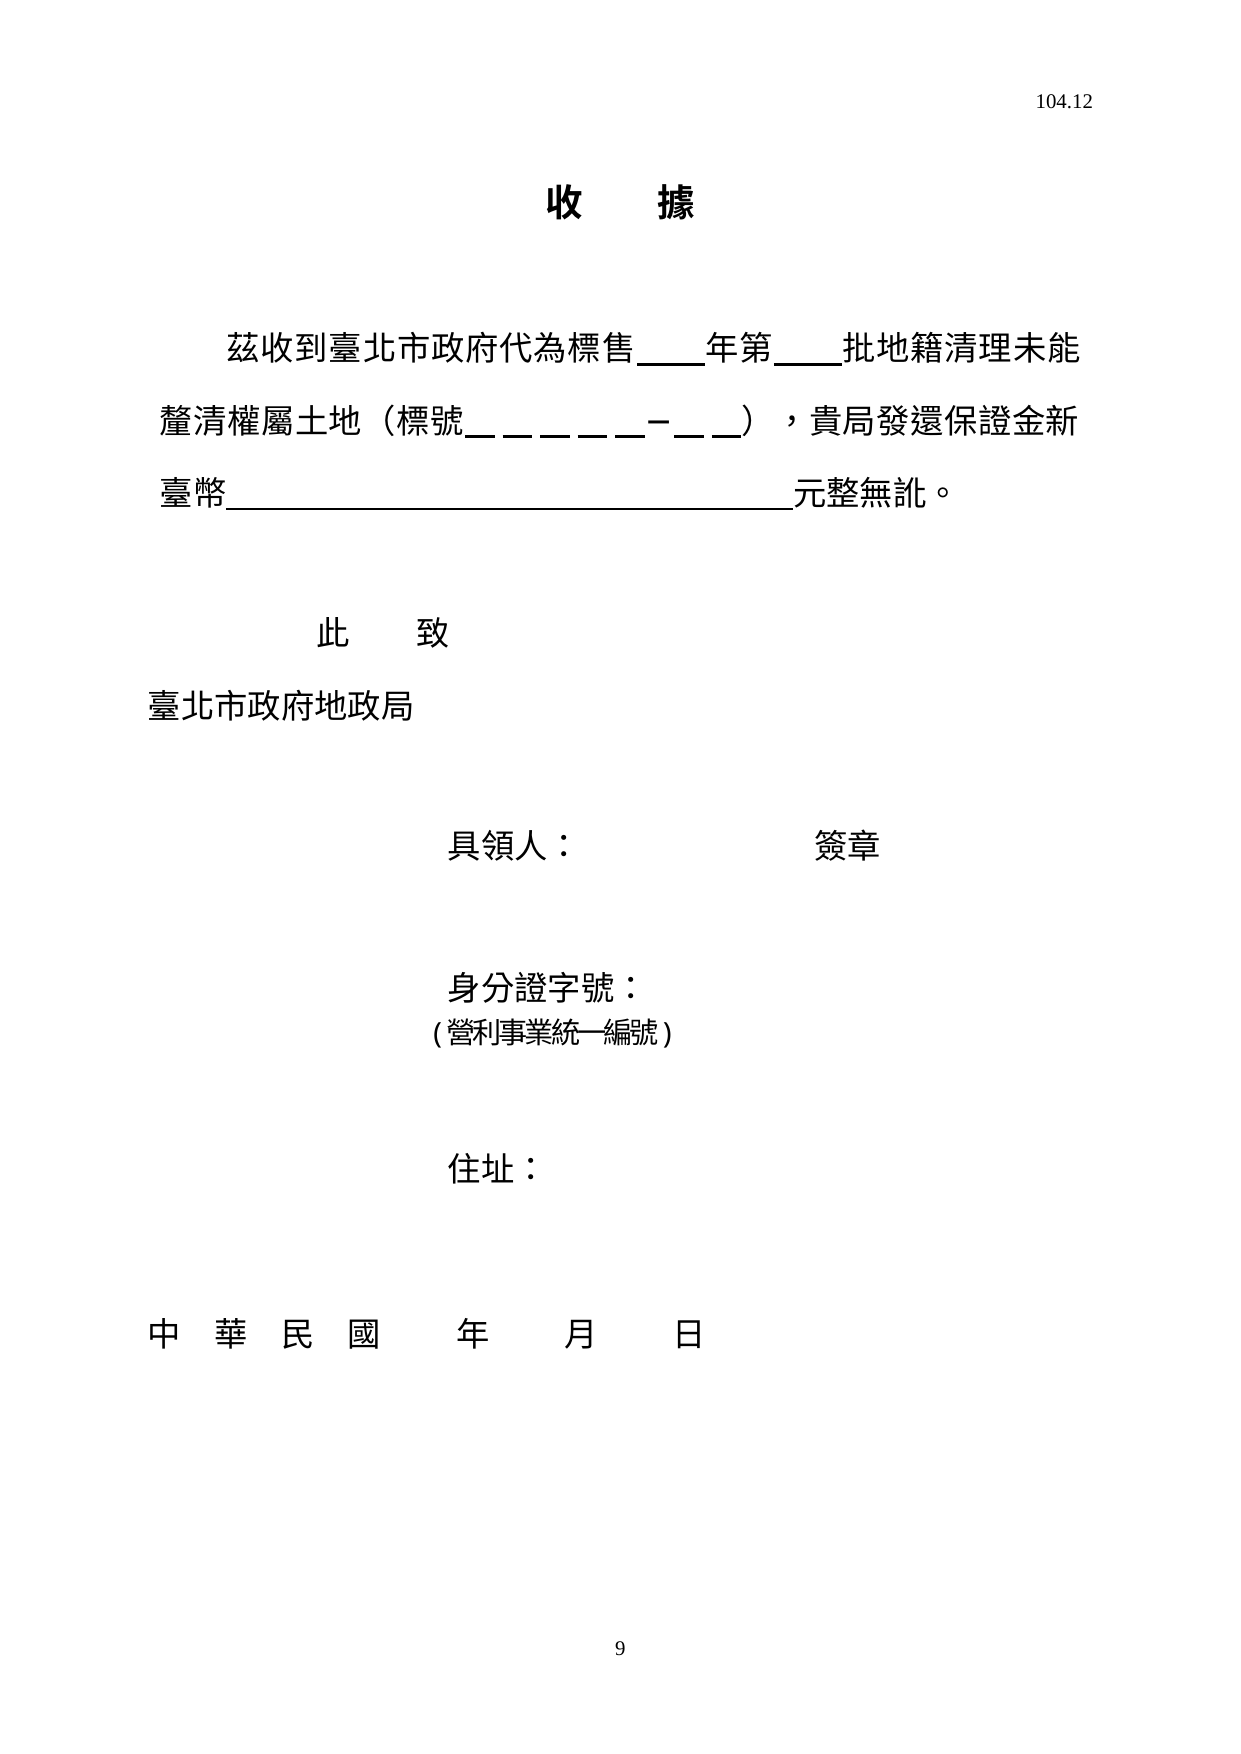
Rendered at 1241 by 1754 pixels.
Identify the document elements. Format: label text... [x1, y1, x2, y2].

text 住址： [448, 1143, 1081, 1191]
text 具領人： 簽章 [159, 820, 1081, 868]
text 此 致 [159, 607, 1081, 655]
text 茲收到臺北市政府代為標售 年第 批地籍清理未能釐清權屬土地（標號 － ），貴局發還保證金新臺幣 元整無訛。 [159, 322, 1081, 515]
text (營利事業統一編號) [159, 1010, 1081, 1052]
text 收 據 [159, 173, 1081, 227]
text 中 華 民 國年月日 [148, 1308, 1092, 1356]
text 身分證字號： [159, 962, 1081, 1010]
text 臺北市政府地政局 [148, 679, 1081, 728]
